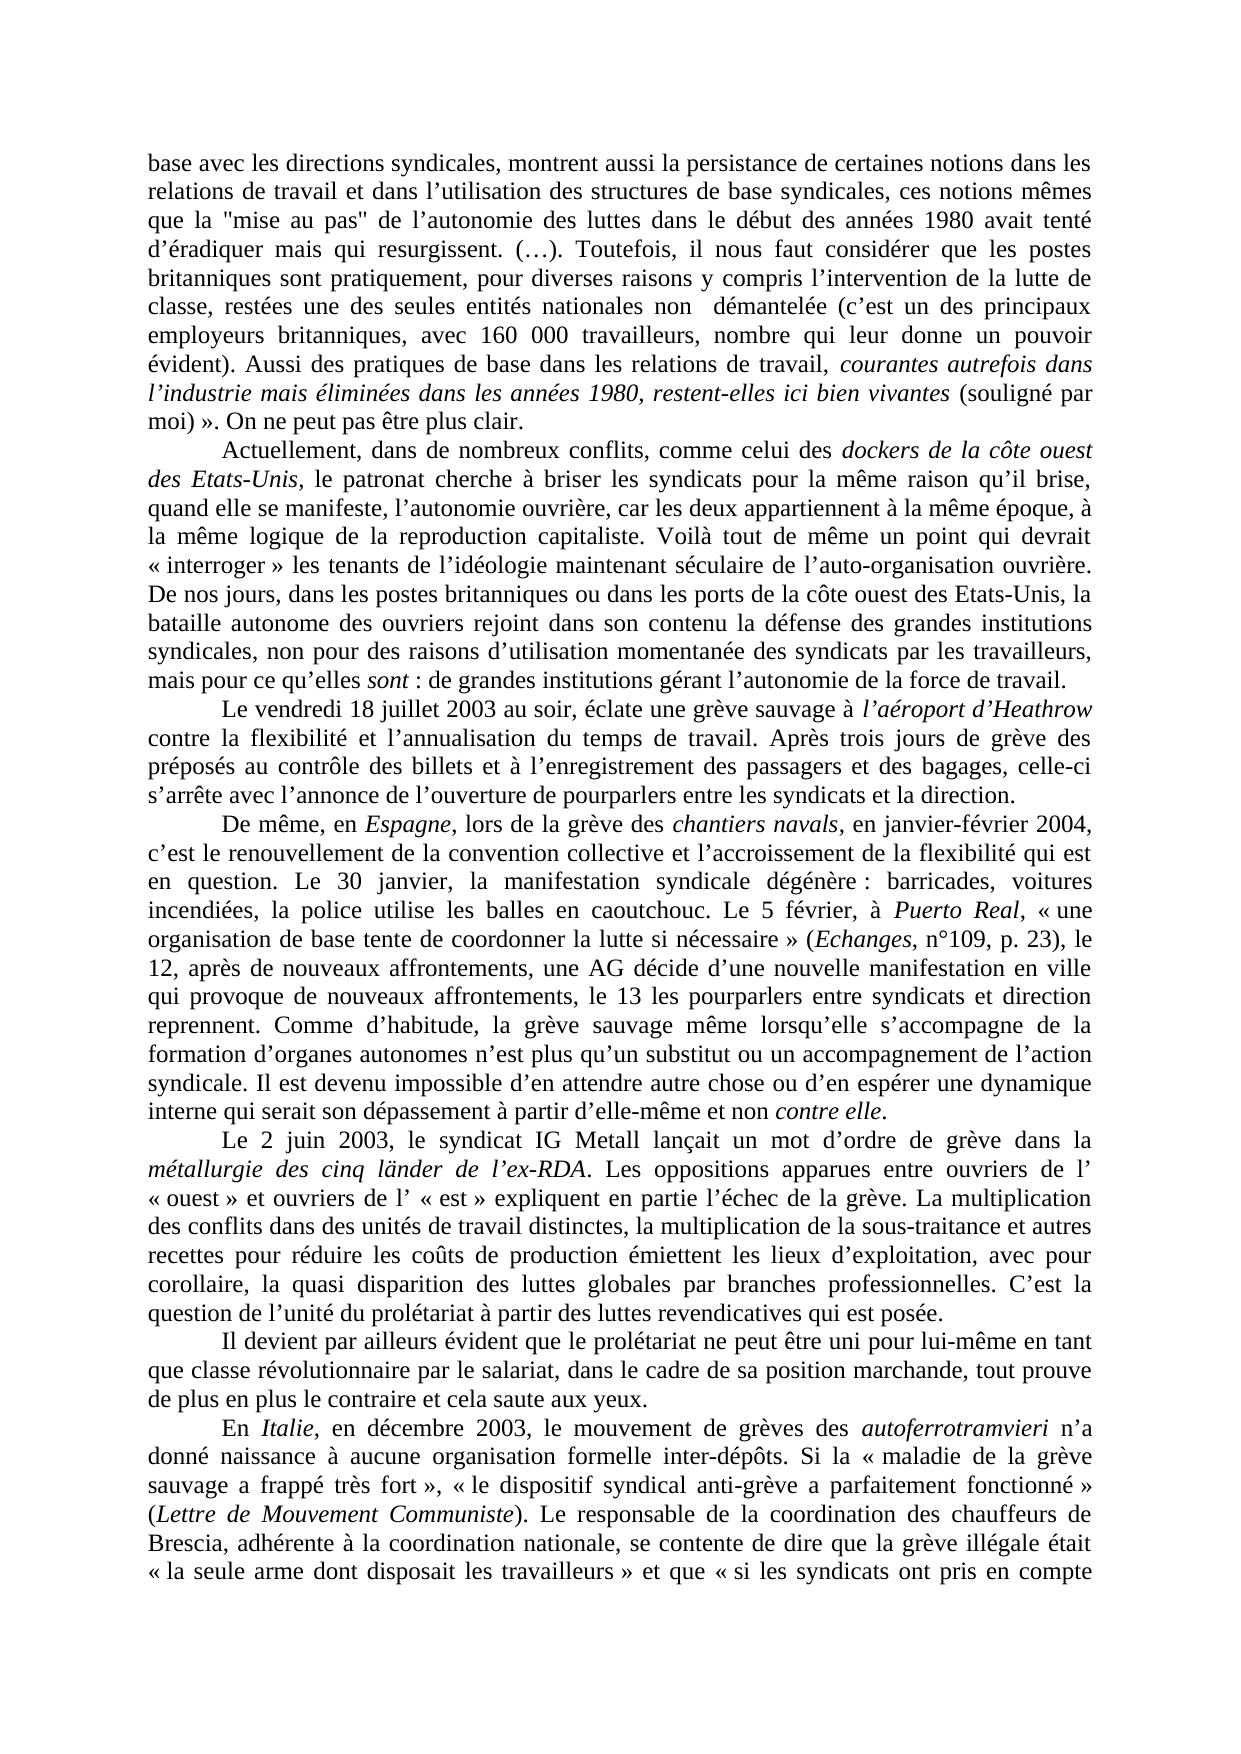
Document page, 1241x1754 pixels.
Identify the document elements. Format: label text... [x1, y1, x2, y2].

text base avec les directions syndicales, montrent aussi la persistance de certaines notions dans les relations de travail et dans l’utilisation des structures de base syndicales, ces notions mêmes que la "mise au pas" de l’autonomie des luttes dans le début des années 1980 avait tenté d’éradiquer mais qui resurgissent. (…). Toutefois, il nous faut considérer que les postes britanniques sont pratiquement, pour diverses raisons y compris l’intervention de la lutte de classe, restées une des seules entités nationales non démantelée (c’est un des principaux employeurs britanniques, avec 160 000 travailleurs, nombre qui leur donne un pouvoir évident). Aussi des pratiques de base dans les relations de travail, courantes autrefois dans l’industrie mais éliminées dans les années 1980, restent-elles ici bien vivantes (souligné par moi) ». On ne peut pas être plus clair. [148, 148, 1093, 435]
text En Italie, en décembre 2003, le mouvement de grèves des autoferrotramvieri n’a donné naissance à aucune organisation formelle inter-dépôts. Si la « maladie de la grève sauvage a frappé très fort », « le dispositif syndical anti-grève a parfaitement fonctionné » (Lettre de Mouvement Communiste). Le responsable de la coordination des chauffeurs de Brescia, adhérente à la coordination nationale, se contente de dire que la grève illégale était « la seule arme dont disposait les travailleurs » et que « si les syndicats ont pris en compte [148, 1413, 1093, 1585]
text Il devient par ailleurs évident que le prolétariat ne peut être uni pour lui-même en tant que classe révolutionnaire par le salariat, dans le cadre de sa position marchande, tout prouve de plus en plus le contraire et cela saute aux yeux. [148, 1326, 1093, 1413]
text Le vendredi 18 juillet 2003 au soir, éclate une grève sauvage à l’aéroport d’Heathrow contre la flexibilité et l’annualisation du temps de travail. Après trois jours de grève des préposés au contrôle des billets et à l’enregistrement des passagers et des bagages, celle-ci s’arrête avec l’annonce de l’ouverture de pourparlers entre les syndicats et la direction. [148, 694, 1093, 809]
text De même, en Espagne, lors de la grève des chantiers navals, en janvier-février 2004, c’est le renouvellement de la convention collective et l’accroissement de la flexibilité qui est en question. Le 30 janvier, la manifestation syndicale dégénère : barricades, voitures incendiées, la police utilise les balles en caoutchouc. Le 5 février, à Puerto Real, « une organisation de base tente de coordonner la lutte si nécessaire » (Echanges, n°109, p. 23), le 12, après de nouveaux affrontements, une AG décide d’une nouvelle manifestation en ville qui provoque de nouveaux affrontements, le 13 les pourparlers entre syndicats et direction reprennent. Comme d’habitude, la grève sauvage même lorsqu’elle s’accompagne de la formation d’organes autonomes n’est plus qu’un substitut ou un accompagnement de l’action syndicale. Il est devenu impossible d’en attendre autre chose ou d’en espérer une dynamique interne qui serait son dépassement à partir d’elle-même et non contre elle. [148, 809, 1093, 1125]
text Le 2 juin 2003, le syndicat IG Metall lançait un mot d’ordre de grève dans la métallurgie des cinq länder de l’ex-RDA. Les oppositions apparues entre ouvriers de l’ « ouest » et ouvriers de l’ « est » expliquent en partie l’échec de la grève. La multiplication des conflits dans des unités de travail distinctes, la multiplication de la sous-traitance et autres recettes pour réduire les coûts de production émiettent les lieux d’exploitation, avec pour corollaire, la quasi disparition des luttes globales par branches professionnelles. C’est la question de l’unité du prolétariat à partir des luttes revendicatives qui est posée. [148, 1125, 1093, 1326]
text Actuellement, dans de nombreux conflits, comme celui des dockers de la côte ouest des Etats-Unis, le patronat cherche à briser les syndicats pour la même raison qu’il brise, quand elle se manifeste, l’autonomie ouvrière, car les deux appartiennent à la même époque, à la même logique de la reproduction capitaliste. Voilà tout de même un point qui devrait « interroger » les tenants de l’idéologie maintenant séculaire de l’auto-organisation ouvrière. De nos jours, dans les postes britanniques ou dans les ports de la côte ouest des Etats-Unis, la bataille autonome des ouvriers rejoint dans son contenu la défense des grandes institutions syndicales, non pour des raisons d’utilisation momentanée des syndicats par les travailleurs, mais pour ce qu’elles sont : de grandes institutions gérant l’autonomie de la force de travail. [148, 435, 1093, 694]
